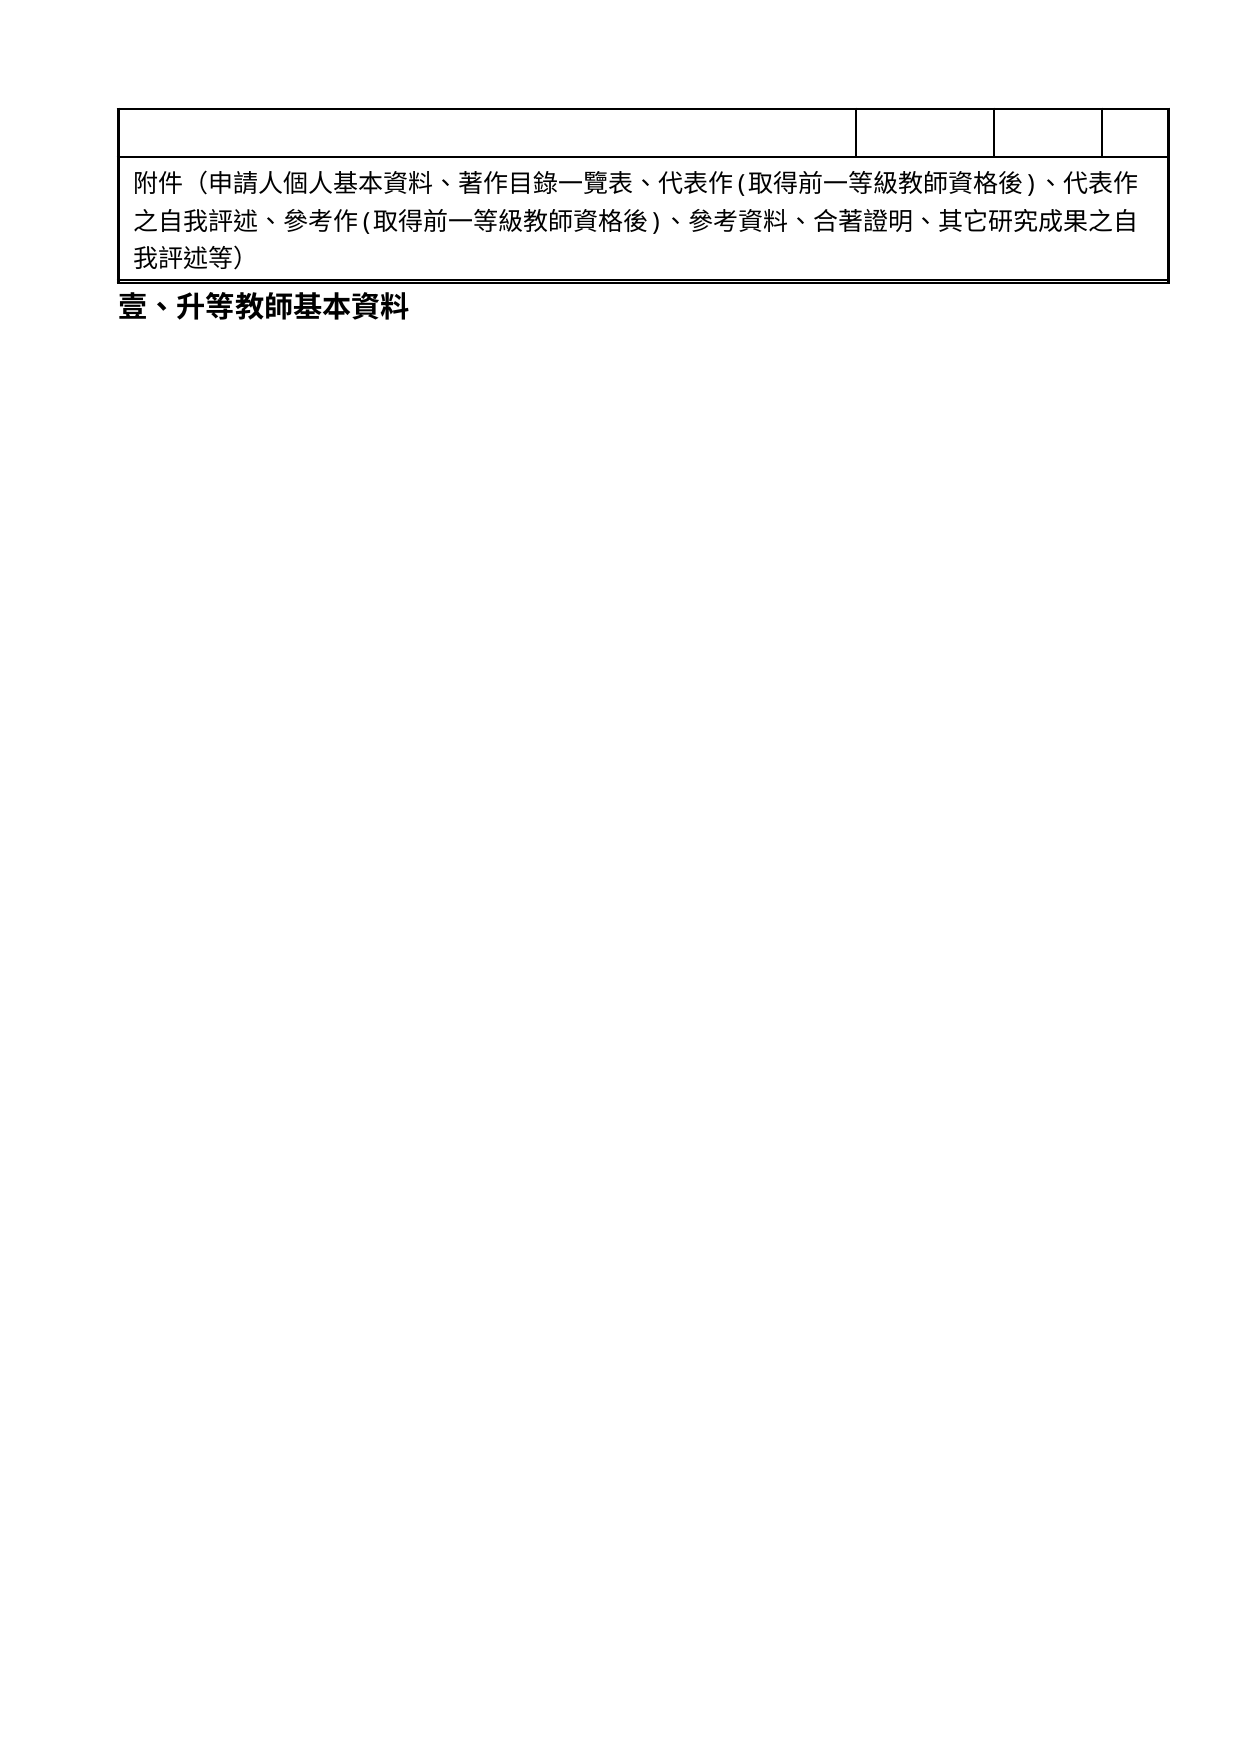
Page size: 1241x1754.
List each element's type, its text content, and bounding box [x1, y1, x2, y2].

table_cell [120, 110, 855, 156]
table_cell 附件（申請人個人基本資料、著作目錄一覽表、代表作(取得前一等級教師資格後)、代表作之自我評述、參考作(取得前一等級教師資格後)、參考資料、合著證明、其它研究成果之自我評述等） [120, 158, 1167, 279]
table_cell [1103, 110, 1167, 156]
table_cell [857, 110, 993, 156]
text 壹、升等教師基本資料 [118, 284, 1122, 326]
table_cell [995, 110, 1101, 156]
